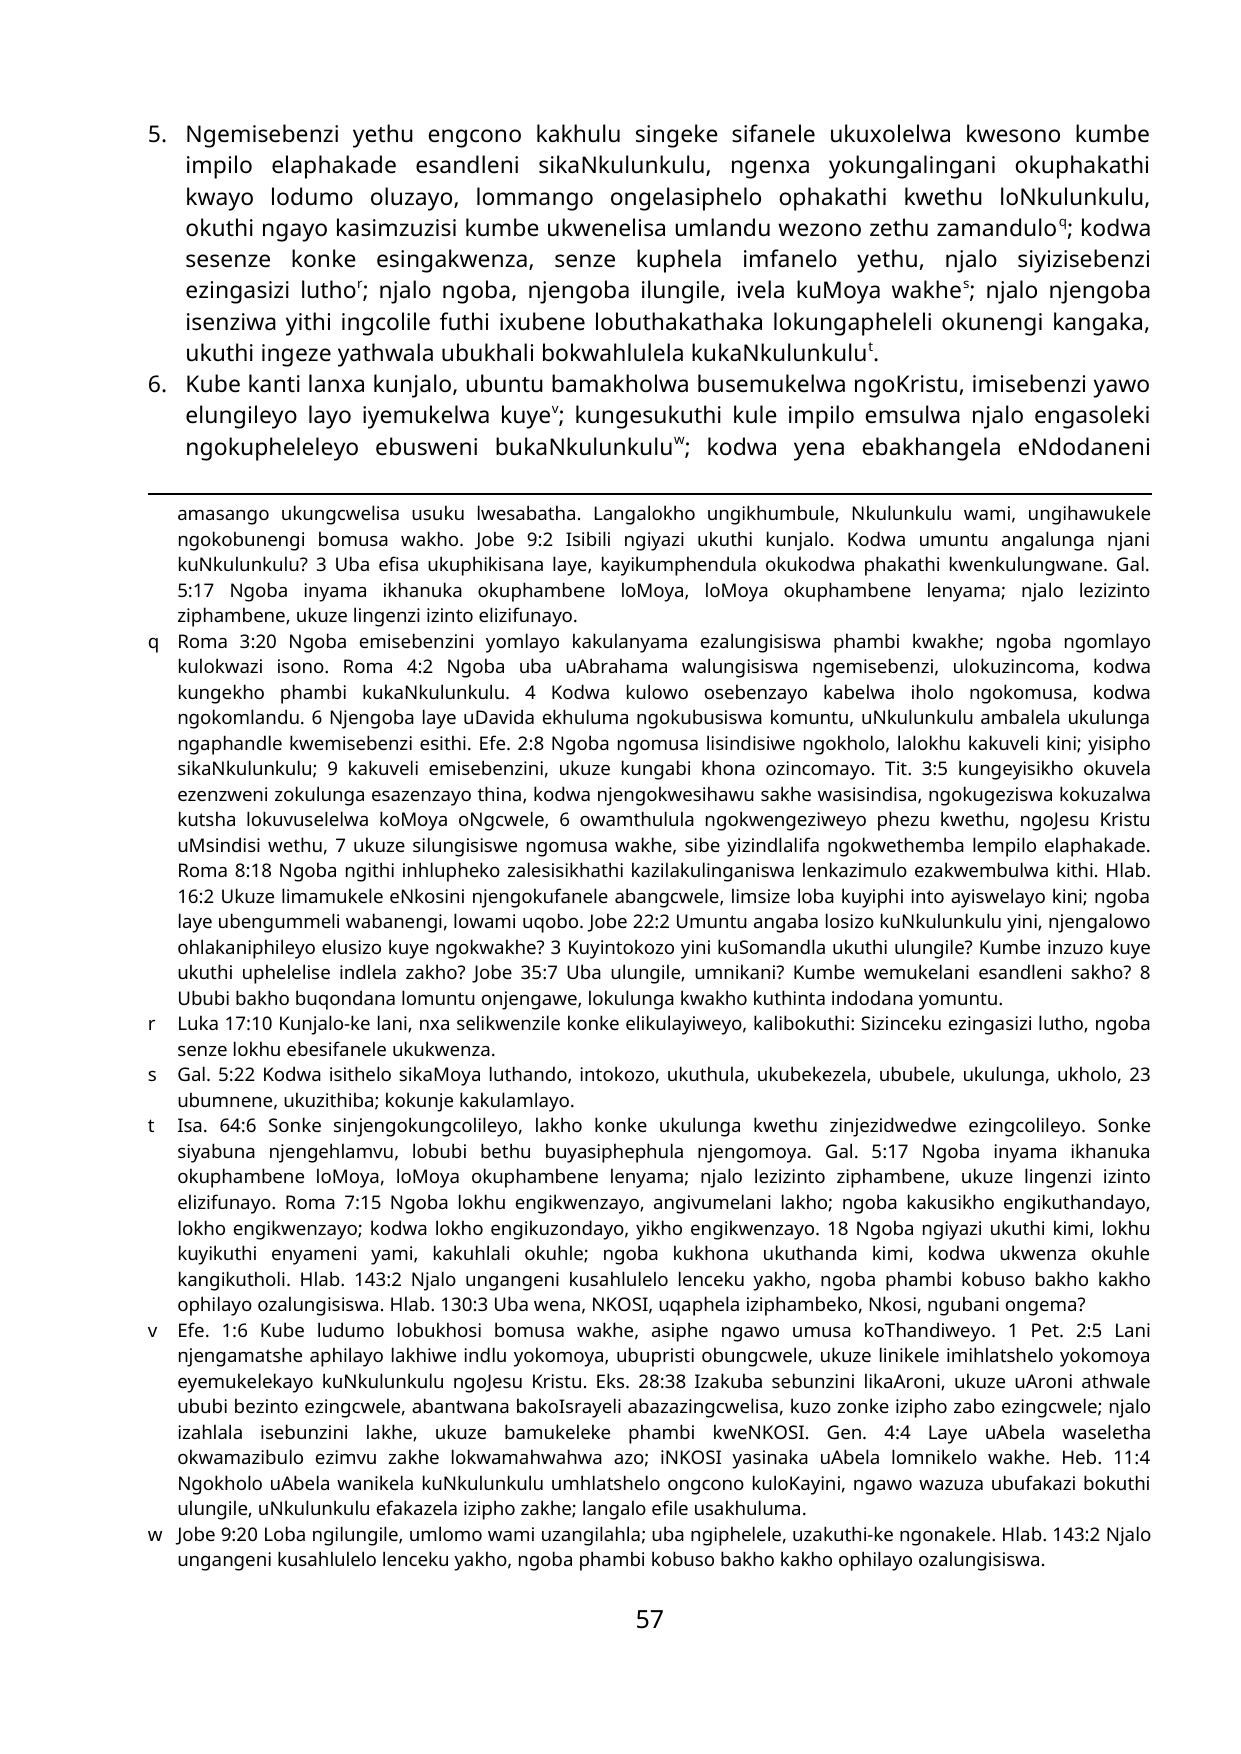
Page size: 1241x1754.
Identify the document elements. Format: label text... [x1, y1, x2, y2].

list Roma 3:20 Ngoba emisebenzini yomlayo kakulanyama ezalungisiswa phambi kwakhe; ngoba ngomlayo kulokwazi isono. Roma 4:2 Ngoba uba uAbrahama walungisiswa ngemisebenzi, ulokuzincoma, kodwa kungekho phambi kukaNkulunkulu. 4 Kodwa kulowo osebenzayo kabelwa iholo ngokomusa, kodwa ngokomlandu. 6 Njengoba laye uDavida ekhuluma ngokubusiswa komuntu, uNkulunkulu ambalela ukulunga ngaphandle kwemisebenzi esithi. Efe. 2:8 Ngoba ngomusa lisindisiwe ngokholo, lalokhu kakuveli kini; yisipho sikaNkulunkulu; 9 kakuveli emisebenzini, ukuze kungabi khona ozincomayo. Tit. 3:5 kungeyisikho okuvela ezenzweni zokulunga esazenzayo thina, kodwa njengokwesihawu sakhe wasisindisa, ngokugeziswa kokuzalwa kutsha lokuvuselelwa koMoya oNgcwele, 6 owamthulula ngokwengeziweyo phezu kwethu, ngoJesu Kristu uMsindisi wethu, 7 ukuze silungisiswe ngomusa wakhe, sibe yizindlalifa ngokwethemba lempilo elaphakade. Roma 8:18 Ngoba ngithi inhlupheko zalesisikhathi kazilakulinganiswa lenkazimulo ezakwembulwa kithi. Hlab. 16:2 Ukuze limamukele eNkosini njengokufanele abangcwele, limsize loba kuyiphi into ayiswelayo kini; ngoba laye ubengummeli wabanengi, lowami uqobo. Jobe 22:2 Umuntu angaba losizo kuNkulunkulu yini, njengalowo ohlakaniphileyo elusizo kuye ngokwakhe? 3 Kuyintokozo yini kuSomandla ukuthi ulungile? Kumbe inzuzo kuye ukuthi uphelelise indlela zakho? Jobe 35:7 Uba ulungile, umnikani? Kumbe wemukelani esandleni sakho? 8 Ububi bakho buqondana lomuntu onjengawe, lokulunga kwakho kuthinta indodana yomuntu. [148, 628, 1152, 1011]
list Gal. 5:22 Kodwa isithelo sikaMoya luthando, intokozo, ukuthula, ukubekezela, ububele, ukulunga, ukholo, 23 ubumnene, ukuzithiba; kokunje kakulamlayo. [148, 1062, 1152, 1113]
list Isa. 64:6 Sonke sinjengokungcolileyo, lakho konke ukulunga kwethu zinjezidwedwe ezingcolileyo. Sonke siyabuna njengehlamvu, lobubi bethu buyasiphephula njengomoya. Gal. 5:17 Ngoba inyama ikhanuka okuphambene loMoya, loMoya okuphambene lenyama; njalo lezizinto ziphambene, ukuze lingenzi izinto elizifunayo. Roma 7:15 Ngoba lokhu engikwenzayo, angivumelani lakho; ngoba kakusikho engikuthandayo, lokho engikwenzayo; kodwa lokho engikuzondayo, yikho engikwenzayo. 18 Ngoba ngiyazi ukuthi kimi, lokhu kuyikuthi enyameni yami, kakuhlali okuhle; ngoba kukhona ukuthanda kimi, kodwa ukwenza okuhle kangikutholi. Hlab. 143:2 Njalo ungangeni kusahlulelo lenceku yakho, ngoba phambi kobuso bakho kakho ophilayo ozalungisiswa. Hlab. 130:3 Uba wena, NKOSI, uqaphela iziphambeko, Nkosi, ngubani ongema? [148, 1113, 1152, 1317]
list Ngemisebenzi yethu engcono kakhulu singeke sifanele ukuxolelwa kwesono kumbe impilo elaphakade esandleni sikaNkulunkulu, ngenxa yokungalingani okuphakathi kwayo lodumo oluzayo, lommango ongelasiphelo ophakathi kwethu loNkulunkulu, okuthi ngayo kasimzuzisi kumbe ukwenelisa umlandu wezono zethu zamandulo; kodwa sesenze konke esingakwenza, senze kuphela imfanelo yethu, njalo siyizisebenzi ezingasizi lutho; njalo ngoba, njengoba ilungile, ivela kuMoya wakhe; njalo njengoba isenziwa yithi ingcolile futhi ixubene lobuthakathaka lokungapheleli okunengi kangaka, ukuthi ingeze yathwala ubukhali bokwahlulela kukaNkulunkulu. [148, 118, 1152, 368]
list Luka 17:10 Kunjalo-ke lani, nxa selikwenzile konke elikulayiweyo, kalibokuthi: Sizinceku ezingasizi lutho, ngoba senze lokhu ebesifanele ukukwenza. [148, 1011, 1152, 1062]
list Efe. 1:6 Kube ludumo lobukhosi bomusa wakhe, asiphe ngawo umusa koThandiweyo. 1 Pet. 2:5 Lani njengamatshe aphilayo lakhiwe indlu yokomoya, ubupristi obungcwele, ukuze linikele imihlatshelo yokomoya eyemukelekayo kuNkulunkulu ngoJesu Kristu. Eks. 28:38 Izakuba sebunzini likaAroni, ukuze uAroni athwale ububi bezinto ezingcwele, abantwana bakoIsrayeli abazazingcwelisa, kuzo zonke izipho zabo ezingcwele; njalo izahlala isebunzini lakhe, ukuze bamukeleke phambi kweNKOSI. Gen. 4:4 Laye uAbela waseletha okwamazibulo ezimvu zakhe lokwamahwahwa azo; iNKOSI yasinaka uAbela lomnikelo wakhe. Heb. 11:4 Ngokholo uAbela wanikela kuNkulunkulu umhlatshelo ongcono kuloKayini, ngawo wazuza ubufakazi bokuthi ulungile, uNkulunkulu efakazela izipho zakhe; langalo efile usakhuluma. [148, 1317, 1152, 1521]
list amasango ukungcwelisa usuku lwesabatha. Langalokho ungikhumbule, Nkulunkulu wami, ungihawukele ngokobunengi bomusa wakho. Jobe 9:2 Isibili ngiyazi ukuthi kunjalo. Kodwa umuntu angalunga njani kuNkulunkulu? 3 Uba efisa ukuphikisana laye, kayikumphendula okukodwa phakathi kwenkulungwane. Gal. 5:17 Ngoba inyama ikhanuka okuphambene loMoya, loMoya okuphambene lenyama; njalo lezizinto ziphambene, ukuze lingenzi izinto elizifunayo. [148, 500, 1152, 628]
list Kube kanti lanxa kunjalo, ubuntu bamakholwa busemukelwa ngoKristu, imisebenzi yawo elungileyo layo iyemukelwa kuye; kungesukuthi kule impilo emsulwa njalo engasoleki ngokupheleleyo ebusweni bukaNkulunkulu; kodwa yena ebakhangela eNdodaneni [148, 368, 1152, 462]
list Jobe 9:20 Loba ngilungile, umlomo wami uzangilahla; uba ngiphelele, uzakuthi-ke ngonakele. Hlab. 143:2 Njalo ungangeni kusahlulelo lenceku yakho, ngoba phambi kobuso bakho kakho ophilayo ozalungisiswa. [148, 1521, 1152, 1572]
